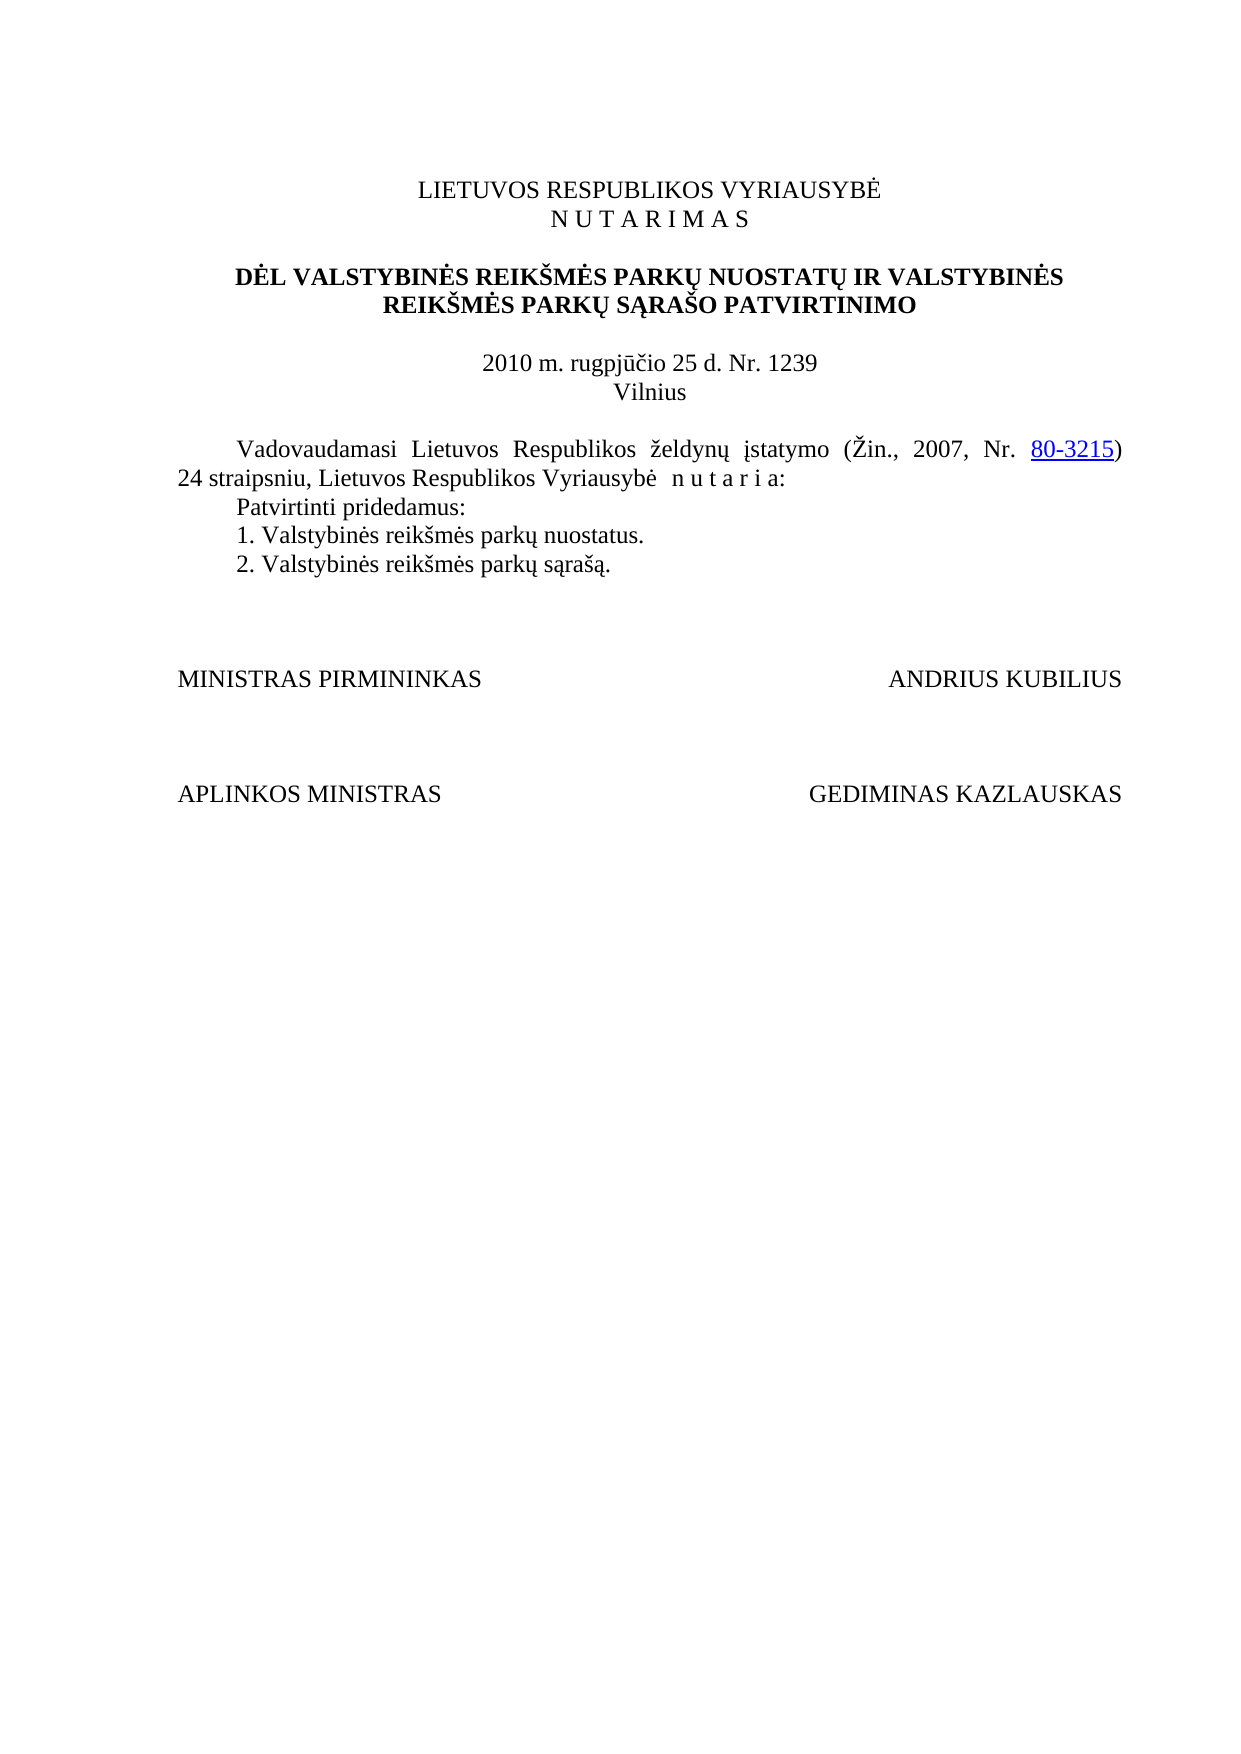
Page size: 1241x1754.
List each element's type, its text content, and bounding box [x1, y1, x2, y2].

text 2. Valstybinės reikšmės parkų sąrašą. [177, 549, 1122, 578]
text Vilnius [177, 377, 1122, 406]
text MINISTRAS PIRMININKAS ANDRIUS KUBILIUS [177, 664, 1122, 693]
text Vadovaudamasi Lietuvos Respublikos želdynų įstatymo (Žin., 2007, Nr. 80-3215) 24 straipsniu, Lietuvos Respublikos Vyriausybė nutaria: [177, 434, 1122, 492]
text DĖL VALSTYBINĖS REIKŠMĖS PARKŲ NUOSTATŲ IR VALSTYBINĖS REIKŠMĖS parkų SĄRAŠO PATVIRTINIMO [177, 262, 1122, 319]
text 2010 m. rugpjūčio 25 d. Nr. 1239 [177, 348, 1122, 377]
text 1. Valstybinės reikšmės parkų nuostatus. [177, 521, 1122, 549]
text APLINKOS MINISTRAS GEDIMINAS KAZLAUSKAS [177, 779, 1122, 808]
text Patvirtinti pridedamus: [177, 492, 1122, 521]
text Lietuvos Respublikos Vyriausybė [177, 176, 1122, 204]
text NUTARIMAS [177, 204, 1122, 233]
